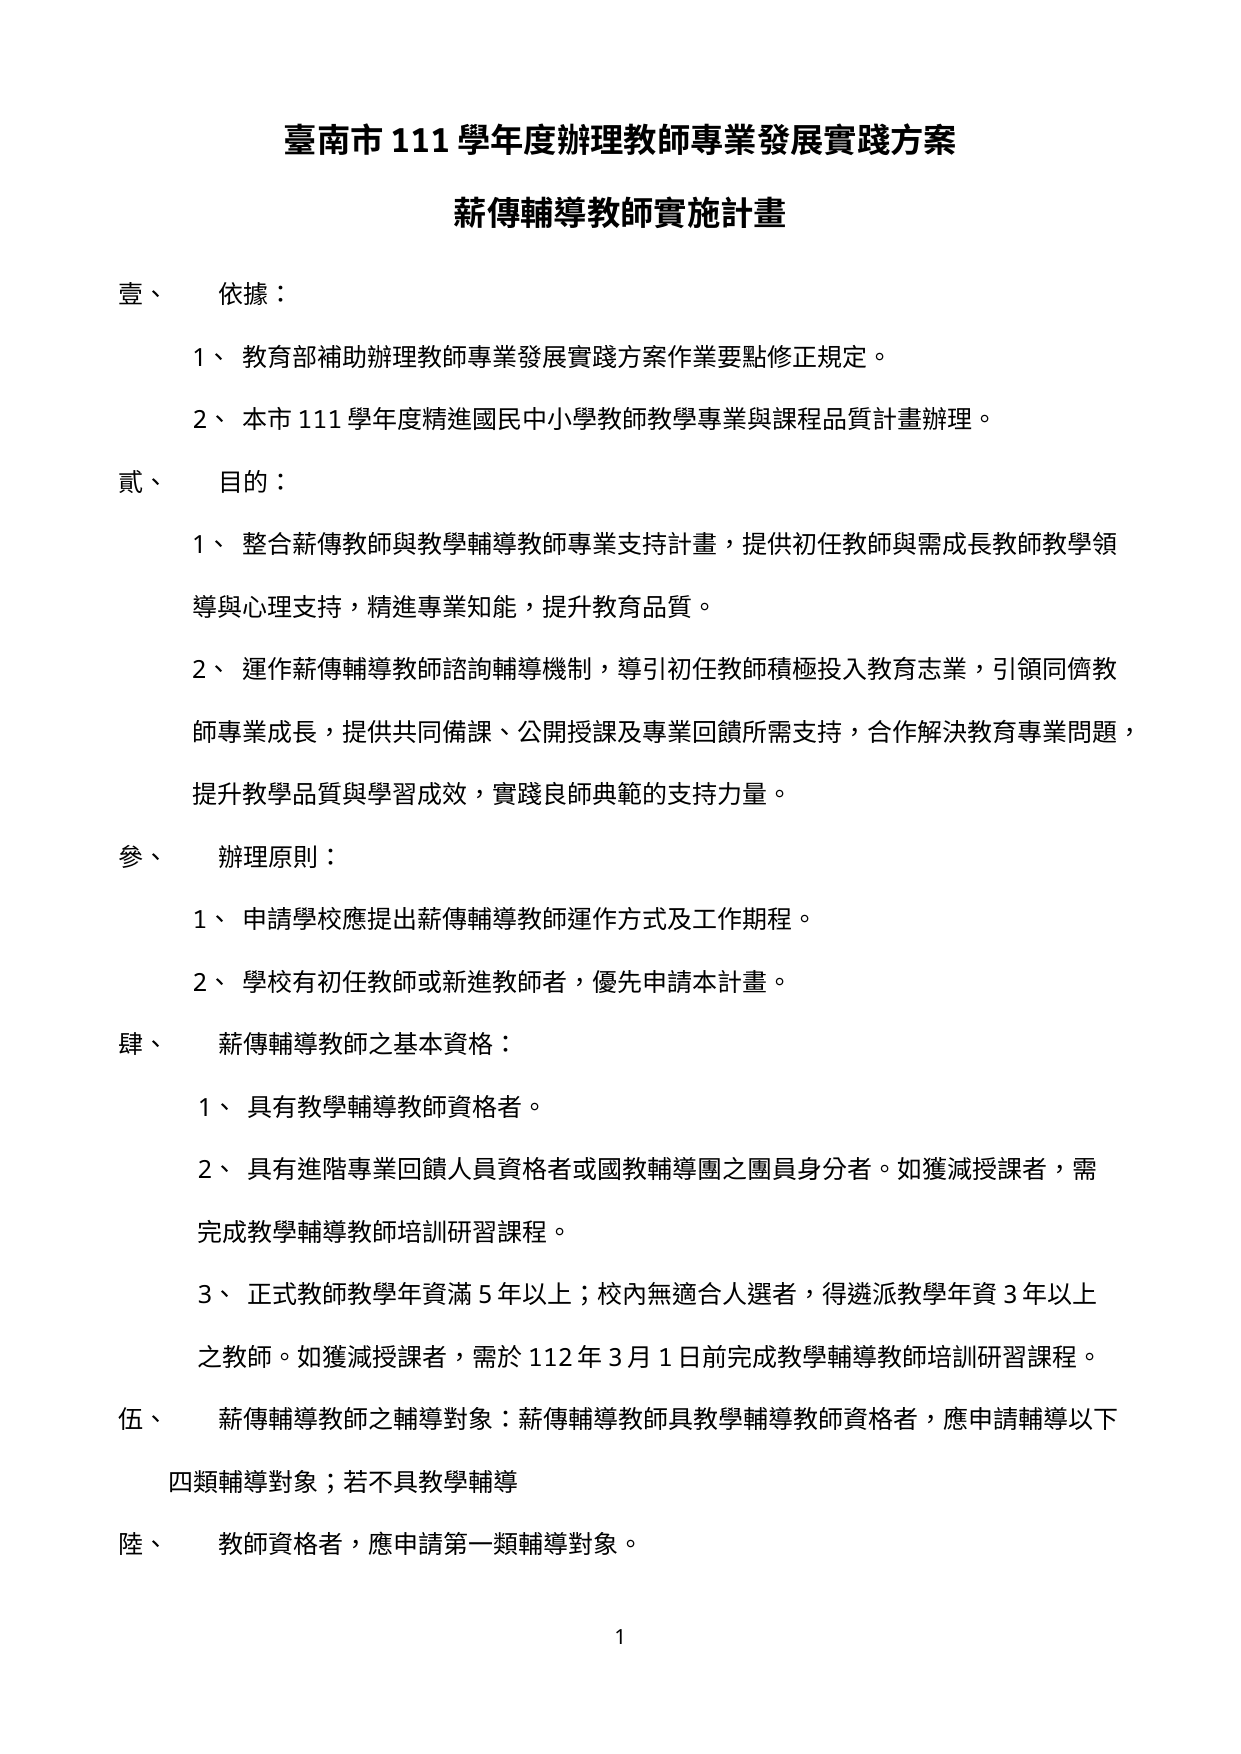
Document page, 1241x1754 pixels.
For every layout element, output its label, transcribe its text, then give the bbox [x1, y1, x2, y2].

list 正式教師教學年資滿5年以上；校內無適合人選者，得遴派教學年資3年以上之教師。如獲減授課者，需於112年3月1日前完成教學輔導教師培訓研習課程。 [198, 1251, 1122, 1376]
list 學校有初任教師或新進教師者，優先申請本計畫。 [192, 939, 1122, 1001]
list 薪傳輔導教師之基本資格： [118, 1001, 1122, 1064]
list 具有進階專業回饋人員資格者或國教輔導團之團員身分者。如獲減授課者，需完成教學輔導教師培訓研習課程。 [198, 1126, 1122, 1251]
list 教育部補助辦理教師專業發展實踐方案作業要點修正規定。 [192, 314, 1122, 376]
list 申請學校應提出薪傳輔導教師運作方式及工作期程。 [192, 876, 1122, 939]
list 目的： [118, 439, 1122, 501]
list 薪傳輔導教師之輔導對象：薪傳輔導教師具教學輔導教師資格者，應申請輔導以下四類輔導對象；若不具教學輔導 [118, 1376, 1122, 1501]
list 運作薪傳輔導教師諮詢輔導機制，導引初任教師積極投入教育志業，引領同儕教師專業成長，提供共同備課、公開授課及專業回饋所需支持，合作解決教育專業問題，提升教學品質與學習成效，實踐良師典範的支持力量。 [192, 626, 1122, 814]
list 教師資格者，應申請第一類輔導對象。 [118, 1501, 1122, 1564]
list 本市111學年度精進國民中小學教師教學專業與課程品質計畫辦理。 [192, 376, 1122, 439]
list 依據： [118, 251, 1122, 314]
list 整合薪傳教師與教學輔導教師專業支持計畫，提供初任教師與需成長教師教學領導與心理支持，精進專業知能，提升教育品質。 [192, 501, 1122, 626]
list 具有教學輔導教師資格者。 [198, 1064, 1122, 1126]
text 薪傳輔導教師實施計畫 [118, 197, 1122, 232]
list 辦理原則： [118, 814, 1122, 876]
text 臺南市111學年度辦理教師專業發展實踐方案 [118, 124, 1122, 159]
